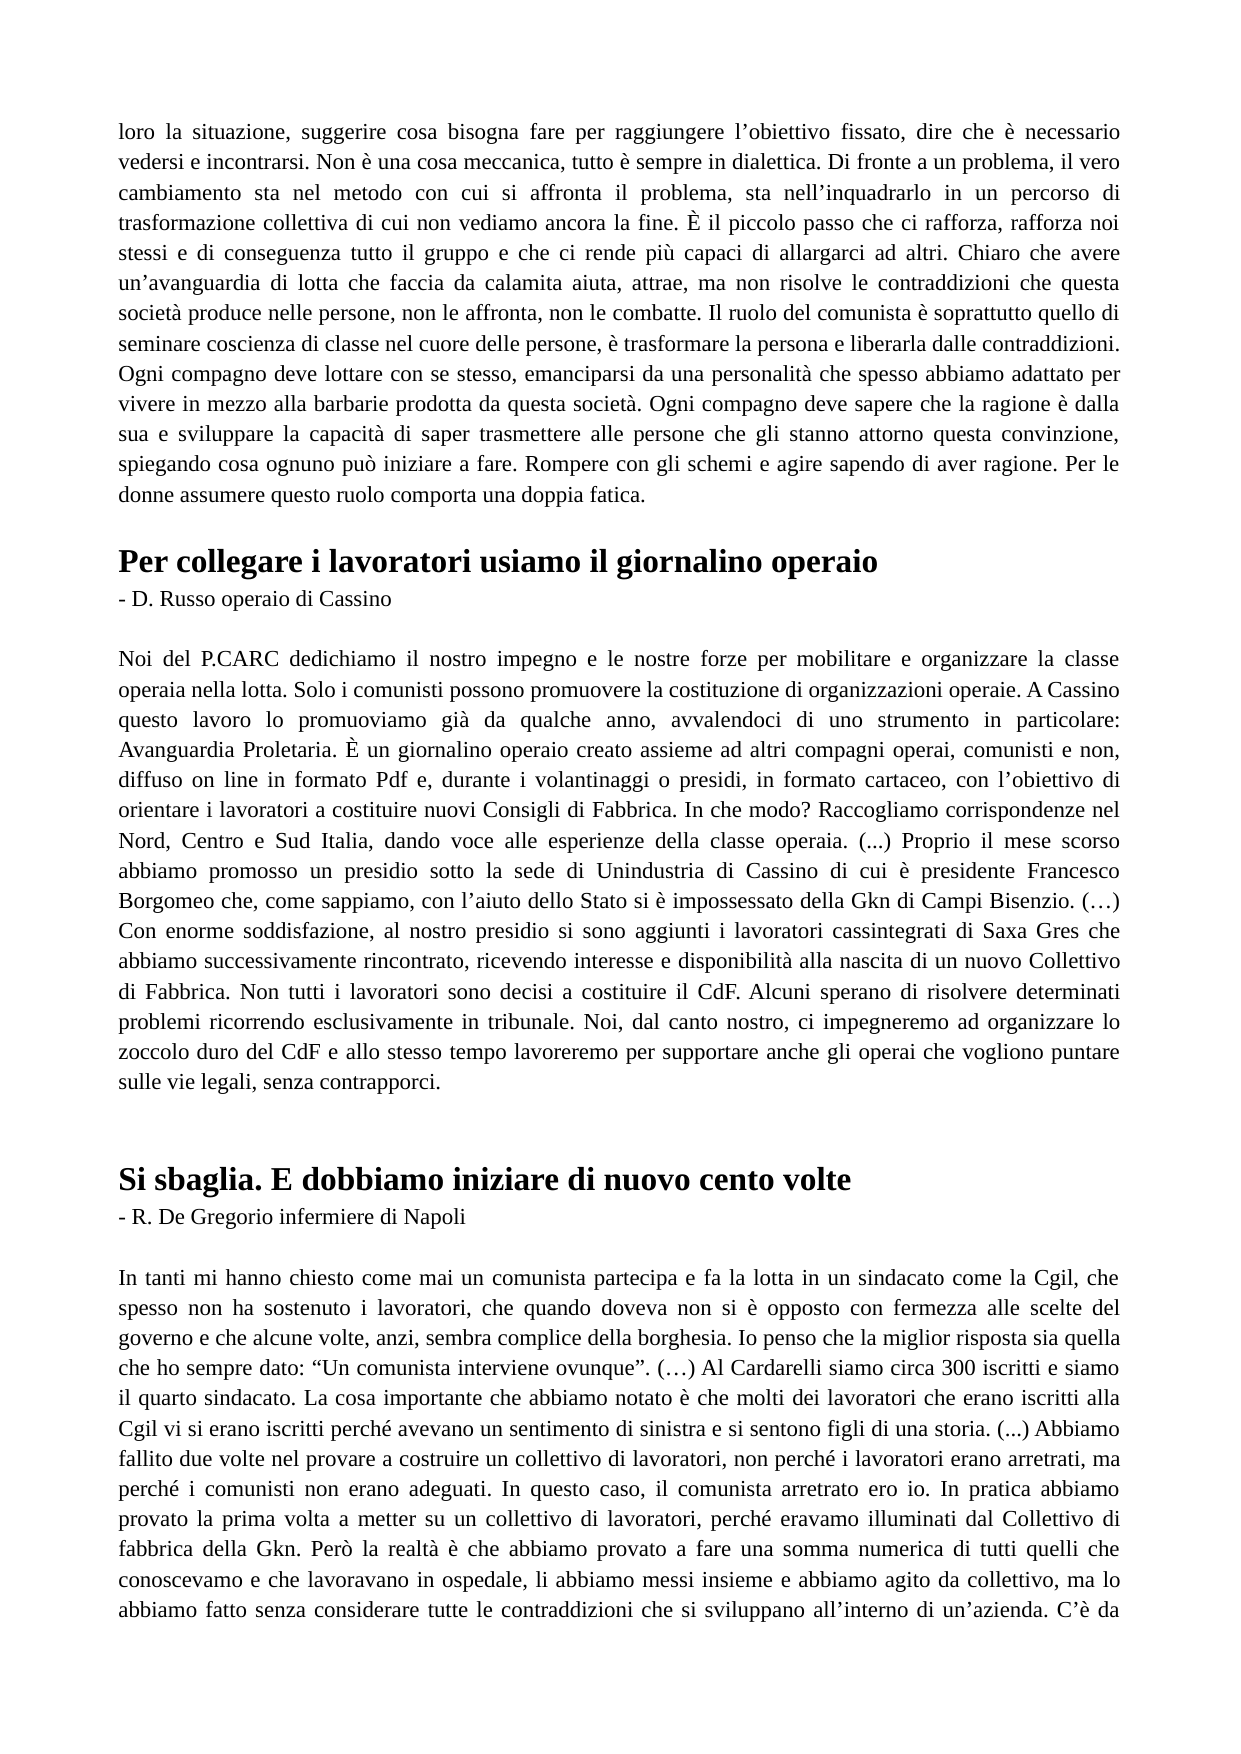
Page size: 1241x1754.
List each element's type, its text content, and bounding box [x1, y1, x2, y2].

text - R. De Gregorio infermiere di Napoli [118, 1203, 1122, 1229]
text - D. Russo operaio di Cassino [118, 585, 1122, 611]
text In tanti mi hanno chiesto come mai un comunista partecipa e fa la lotta in un sindacato come la Cgil, che spesso non ha sostenuto i lavoratori, che quando doveva non si è opposto con fermezza alle scelte del governo e che alcune volte, anzi, sembra complice della borghesia. Io penso che la miglior risposta sia quella che ho sempre dato: “Un comunista interviene ovunque”. (…) Al Cardarelli siamo circa 300 iscritti e siamo il quarto sindacato. La cosa importante che abbiamo notato è che molti dei lavoratori che erano iscritti alla Cgil vi si erano iscritti perché avevano un sentimento di sinistra e si sentono figli di una storia. (...) Abbiamo fallito due volte nel provare a costruire un collettivo di lavoratori, non perché i lavoratori erano arretrati, ma perché i comunisti non erano adeguati. In questo caso, il comunista arretrato ero io. In pratica abbiamo provato la prima volta a metter su un collettivo di lavoratori, perché eravamo illuminati dal Collettivo di fabbrica della Gkn. Però la realtà è che abbiamo provato a fare una somma numerica di tutti quelli che conoscevamo e che lavoravano in ospedale, li abbiamo messi insieme e abbiamo agito da collettivo, ma lo abbiamo fatto senza considerare tutte le contraddizioni che si sviluppano all’interno di un’azienda. C’è da [118, 1263, 1122, 1622]
text Per collegare i lavoratori usiamo il giornalino operaio [118, 541, 1122, 579]
text Noi del P.CARC dedichiamo il nostro impegno e le nostre forze per mobilitare e organizzare la classe operaia nella lotta. Solo i comunisti possono promuovere la costituzione di organizzazioni operaie. A Cassino questo lavoro lo promuoviamo già da qualche anno, avvalendoci di uno strumento in particolare: Avanguardia Proletaria. È un giornalino operaio creato assieme ad altri compagni operai, comunisti e non, diffuso on line in formato Pdf e, durante i volantinaggi o presidi, in formato cartaceo, con l’obiettivo di orientare i lavoratori a costituire nuovi Consigli di Fabbrica. In che modo? Raccogliamo corrispondenze nel Nord, Centro e Sud Italia, dando voce alle esperienze della classe operaia. (...) Proprio il mese scorso abbiamo promosso un presidio sotto la sede di Unindustria di Cassino di cui è presidente Francesco Borgomeo che, come sappiamo, con l’aiuto dello Stato si è impossessato della Gkn di Campi Bisenzio. (…) Con enorme soddisfazione, al nostro presidio si sono aggiunti i lavoratori cassintegrati di Saxa Gres che abbiamo successivamente rincontrato, ricevendo interesse e disponibilità alla nascita di un nuovo Collettivo di Fabbrica. Non tutti i lavoratori sono decisi a costituire il CdF. Alcuni sperano di risolvere determinati problemi ricorrendo esclusivamente in tribunale. Noi, dal canto nostro, ci impegneremo ad organizzare lo zoccolo duro del CdF e allo stesso tempo lavoreremo per supportare anche gli operai che vogliono puntare sulle vie legali, senza contrapporci. [118, 646, 1122, 1095]
text Si sbaglia. E dobbiamo iniziare di nuovo cento volte [118, 1159, 1122, 1197]
text loro la situazione, suggerire cosa bisogna fare per raggiungere l’obiettivo fissato, dire che è necessario vedersi e incontrarsi. Non è una cosa meccanica, tutto è sempre in dialettica. Di fronte a un problema, il vero cambiamento sta nel metodo con cui si affronta il problema, sta nell’inquadrarlo in un percorso di trasformazione collettiva di cui non vediamo ancora la fine. È il piccolo passo che ci rafforza, rafforza noi stessi e di conseguenza tutto il gruppo e che ci rende più capaci di allargarci ad altri. Chiaro che avere un’avanguardia di lotta che faccia da calamita aiuta, attrae, ma non risolve le contraddizioni che questa società produce nelle persone, non le affronta, non le combatte. Il ruolo del comunista è soprattutto quello di seminare coscienza di classe nel cuore delle persone, è trasformare la persona e liberarla dalle contraddizioni. Ogni compagno deve lottare con se stesso, emanciparsi da una personalità che spesso abbiamo adattato per vivere in mezzo alla barbarie prodotta da questa società. Ogni compagno deve sapere che la ragione è dalla sua e sviluppare la capacità di saper trasmettere alle persone che gli stanno attorno questa convinzione, spiegando cosa ognuno può iniziare a fare. Rompere con gli schemi e agire sapendo di aver ragione. Per le donne assumere questo ruolo comporta una doppia fatica. [118, 118, 1122, 507]
